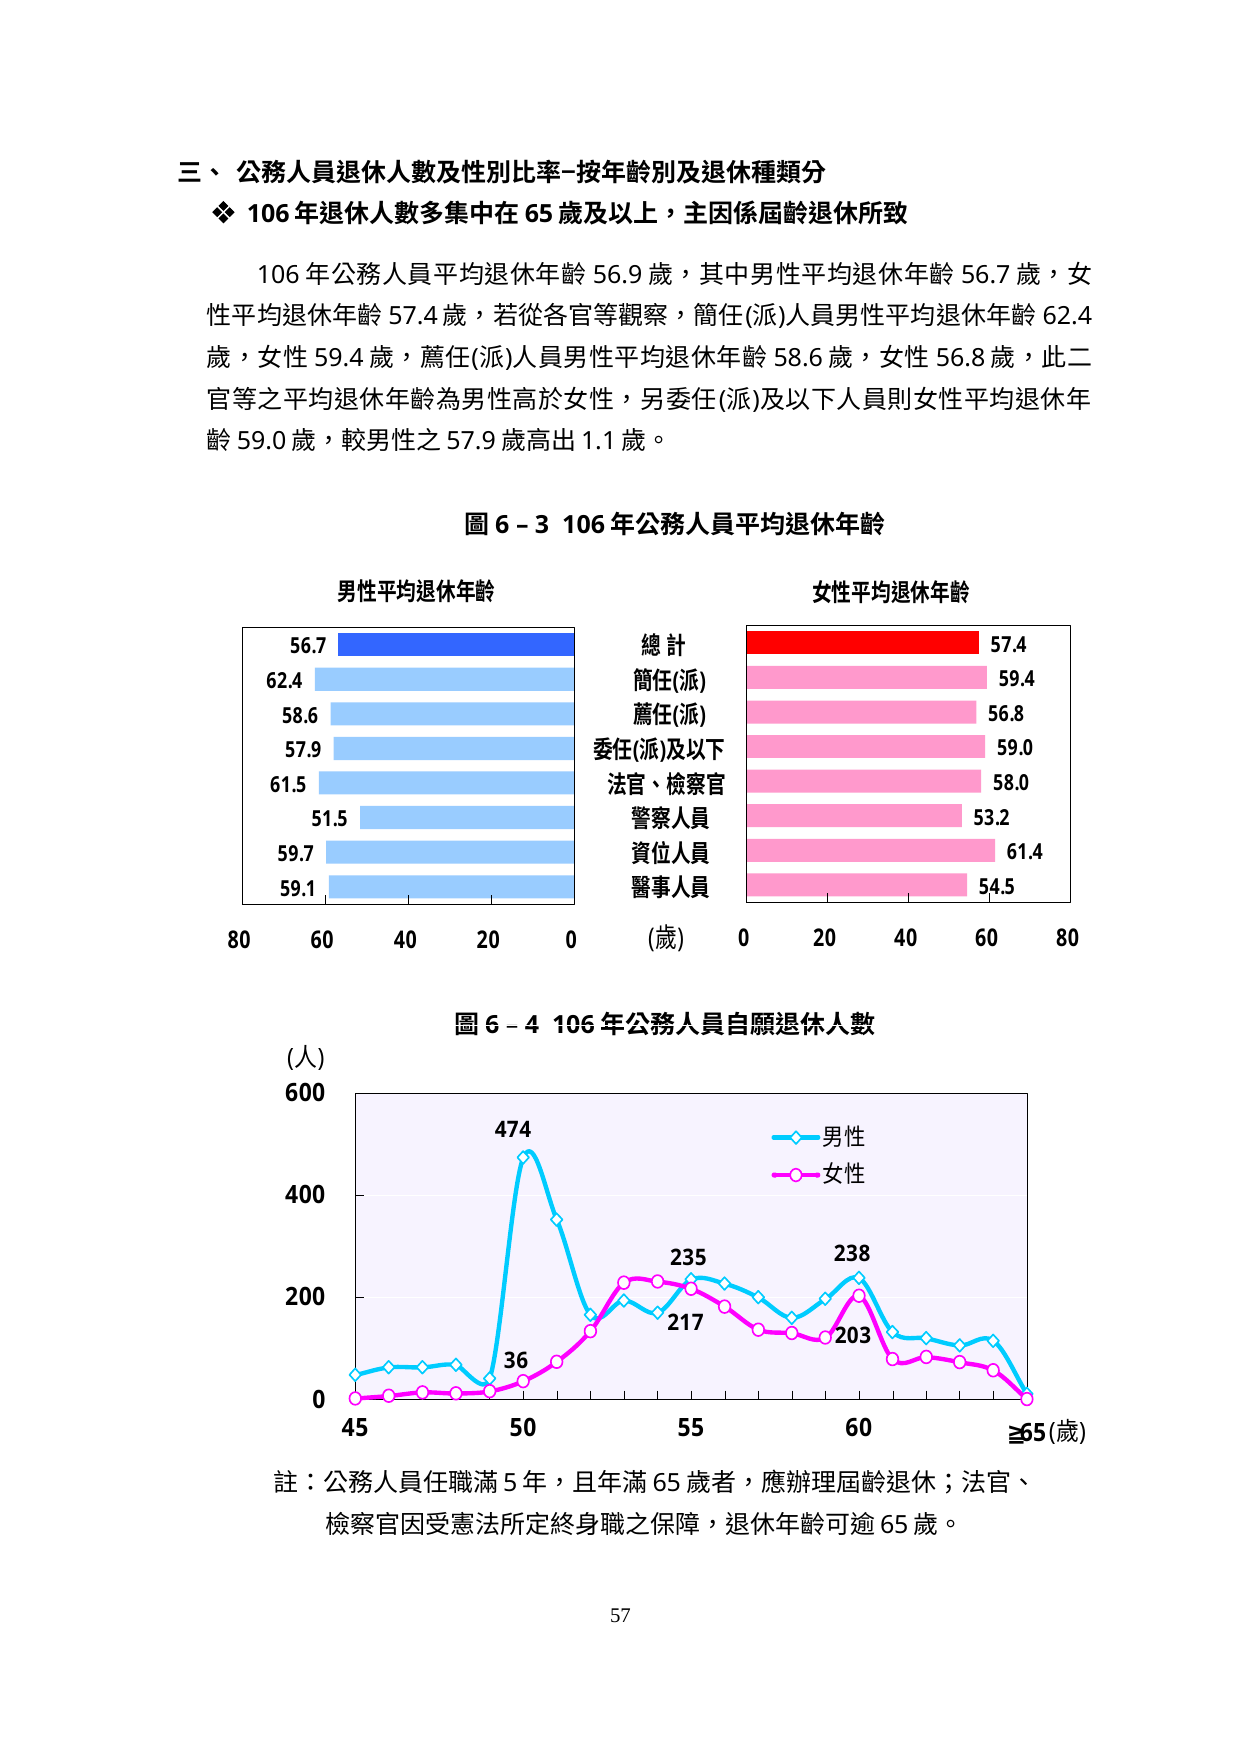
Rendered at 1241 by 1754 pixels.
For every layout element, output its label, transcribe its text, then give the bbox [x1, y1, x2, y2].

text 註：公務人員任職滿5年，且年滿65歲者，應辦理屆齡退休；法官、 [273, 1458, 1092, 1500]
text  106年退休人數多集中在65歲及以上，主因係屆齡退休所致 [210, 189, 1092, 231]
text 圖 6 – 4 106年公務人員自願退休人數 [207, 1000, 1063, 1041]
subtitle 公務人員退休人數及性別比率−按年齡別及退休種類分 [177, 148, 1092, 189]
text 106年公務人員平均退休年齡56.9歲，其中男性平均退休年齡56.7歲，女性平均退休年齡57.4歲，若從各官等觀察，簡任(派)人員男性平均退休年齡62.4歲，女性59.4歲，薦任(派)人員男性平均退休年齡58.6歲，女性56.8歲，此二官等之平均退休年齡為男性高於女性，另委任(派)及以下人員則女性平均退休年齡59.0歲，較男性之57.9歲高出1.1歲。 [207, 250, 1092, 458]
text 檢察官因受憲法所定終身職之保障，退休年齡可逾65歲。 [324, 1500, 1092, 1541]
text 圖 6 – 3 106年公務人員平均退休年齡 [207, 500, 1092, 541]
